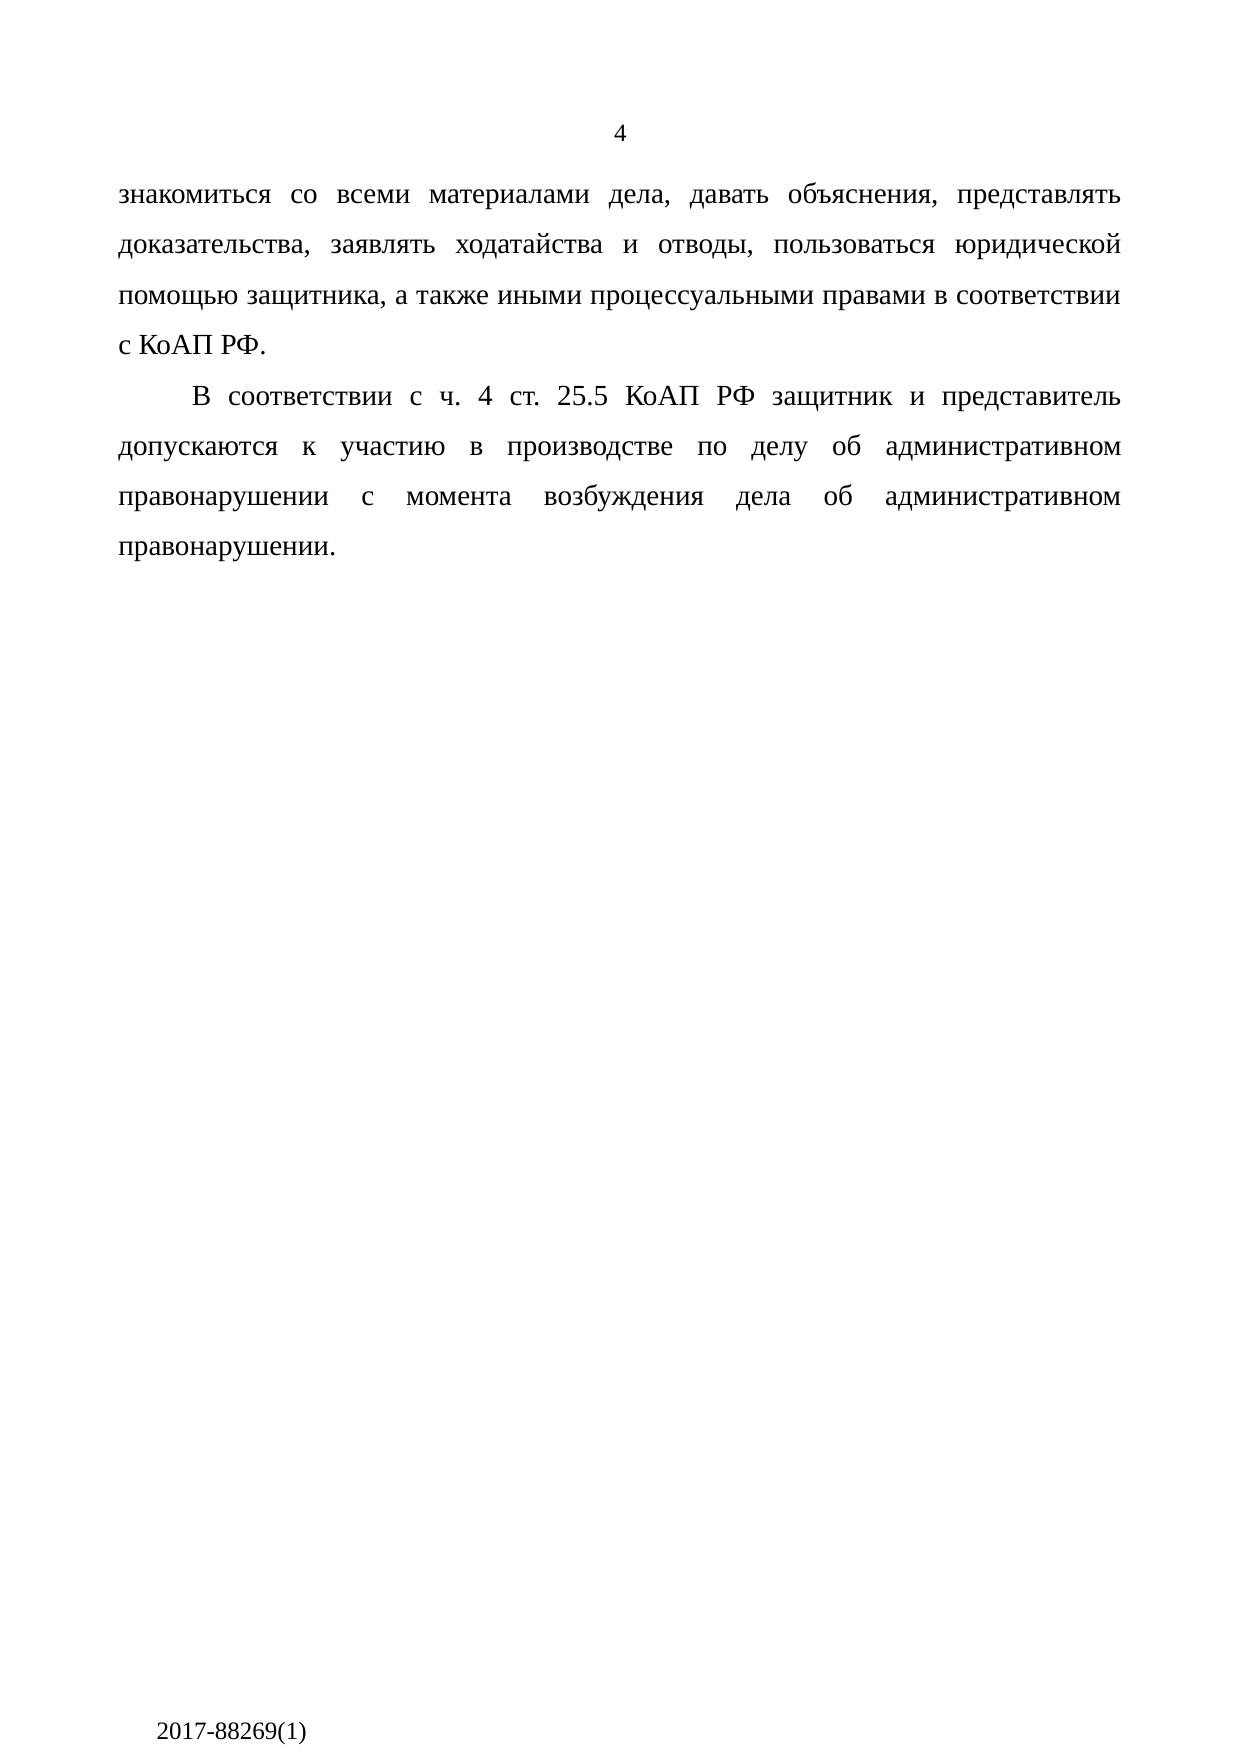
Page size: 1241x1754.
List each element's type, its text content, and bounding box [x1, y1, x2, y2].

text В соответствии с ч. 4 ст. 25.5 КоАП РФ защитник и представитель допускаются к участию в производстве по делу об административном правонарушении с момента возбуждения дела об административном правонарушении. [118, 378, 1122, 562]
text знакомиться со всеми материалами дела, давать объяснения, представлять доказательства, заявлять ходатайства и отводы, пользоваться юридической помощью защитника, а также иными процессуальными правами в соответствии с КоАП РФ. [118, 176, 1122, 361]
